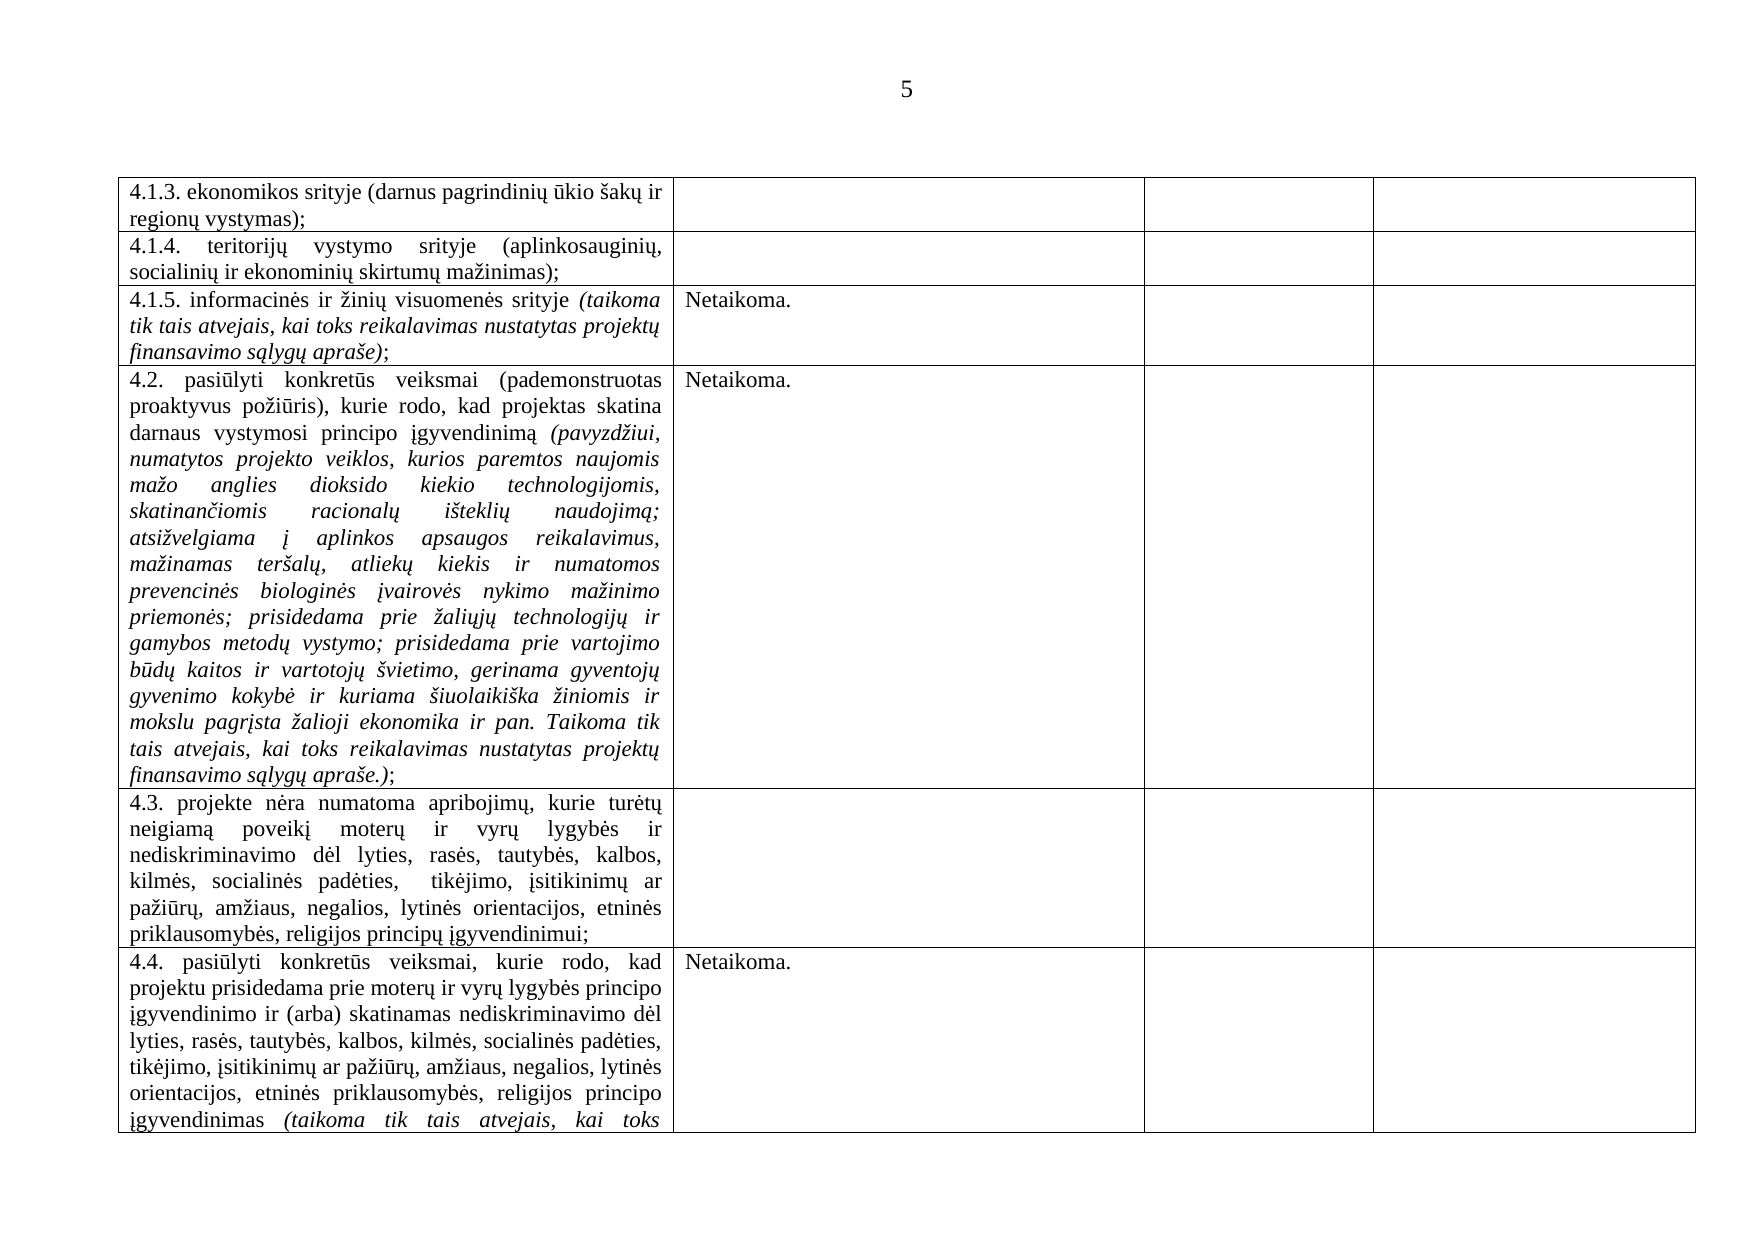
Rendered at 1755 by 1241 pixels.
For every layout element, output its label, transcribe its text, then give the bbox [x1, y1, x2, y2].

table_cell 4.3. projekte nėra numatoma apribojimų, kurie turėtų neigiamą poveikį moterų ir vyrų lygybės ir nediskriminavimo dėl lyties, rasės, tautybės, kalbos, kilmės, socialinės padėties, tikėjimo, įsitikinimų ar pažiūrų, amžiaus, negalios, lytinės orientacijos, etninės priklausomybės, religijos principų įgyvendinimui; [119, 789, 673, 947]
table_cell [1374, 286, 1695, 365]
table_cell Netaikoma. [674, 948, 1144, 1132]
table_cell 4.1.3. ekonomikos srityje (darnus pagrindinių ūkio šakų ir regionų vystymas); [119, 178, 673, 231]
table_cell 4.1.4. teritorijų vystymo srityje (aplinkosauginių, socialinių ir ekonominių skirtumų mažinimas); [119, 232, 673, 285]
table_cell Netaikoma. [674, 366, 1144, 787]
table_cell [1145, 178, 1373, 231]
table_cell [674, 232, 1144, 285]
table_cell [674, 178, 1144, 231]
table_cell Netaikoma. [674, 286, 1144, 365]
table_cell [1145, 232, 1373, 285]
table_cell [1145, 789, 1373, 947]
table_cell [674, 789, 1144, 947]
table_cell 4.4. pasiūlyti konkretūs veiksmai, kurie rodo, kad projektu prisidedama prie moterų ir vyrų lygybės principo įgyvendinimo ir (arba) skatinamas nediskriminavimo dėl lyties, rasės, tautybės, kalbos, kilmės, socialinės padėties, tikėjimo, įsitikinimų ar pažiūrų, amžiaus, negalios, lytinės orientacijos, etninės priklausomybės, religijos principo įgyvendinimas (taikoma tik tais atvejais, kai toks [119, 948, 673, 1132]
table_cell 4.2. pasiūlyti konkretūs veiksmai (pademonstruotas proaktyvus požiūris), kurie rodo, kad projektas skatina darnaus vystymosi principo įgyvendinimą (pavyzdžiui, numatytos projekto veiklos, kurios paremtos naujomis mažo anglies dioksido kiekio technologijomis, skatinančiomis racionalų išteklių naudojimą; atsižvelgiama į aplinkos apsaugos reikalavimus, mažinamas teršalų, atliekų kiekis ir numatomos prevencinės biologinės įvairovės nykimo mažinimo priemonės; prisidedama prie žaliųjų technologijų ir gamybos metodų vystymo; prisidedama prie vartojimo būdų kaitos ir vartotojų švietimo, gerinama gyventojų gyvenimo kokybė ir kuriama šiuolaikiška žiniomis ir mokslu pagrįsta žalioji ekonomika ir pan. Taikoma tik tais atvejais, kai toks reikalavimas nustatytas projektų finansavimo sąlygų apraše.); [119, 366, 673, 787]
table_cell [1145, 366, 1373, 787]
table_cell [1145, 948, 1373, 1132]
table_cell [1374, 178, 1695, 231]
table_cell [1145, 286, 1373, 365]
table_cell [1374, 789, 1695, 947]
table_cell 4.1.5. informacinės ir žinių visuomenės srityje (taikoma tik tais atvejais, kai toks reikalavimas nustatytas projektų finansavimo sąlygų apraše); [119, 286, 673, 365]
table_cell [1374, 232, 1695, 285]
table_cell [1374, 948, 1695, 1132]
table_cell [1374, 366, 1695, 787]
